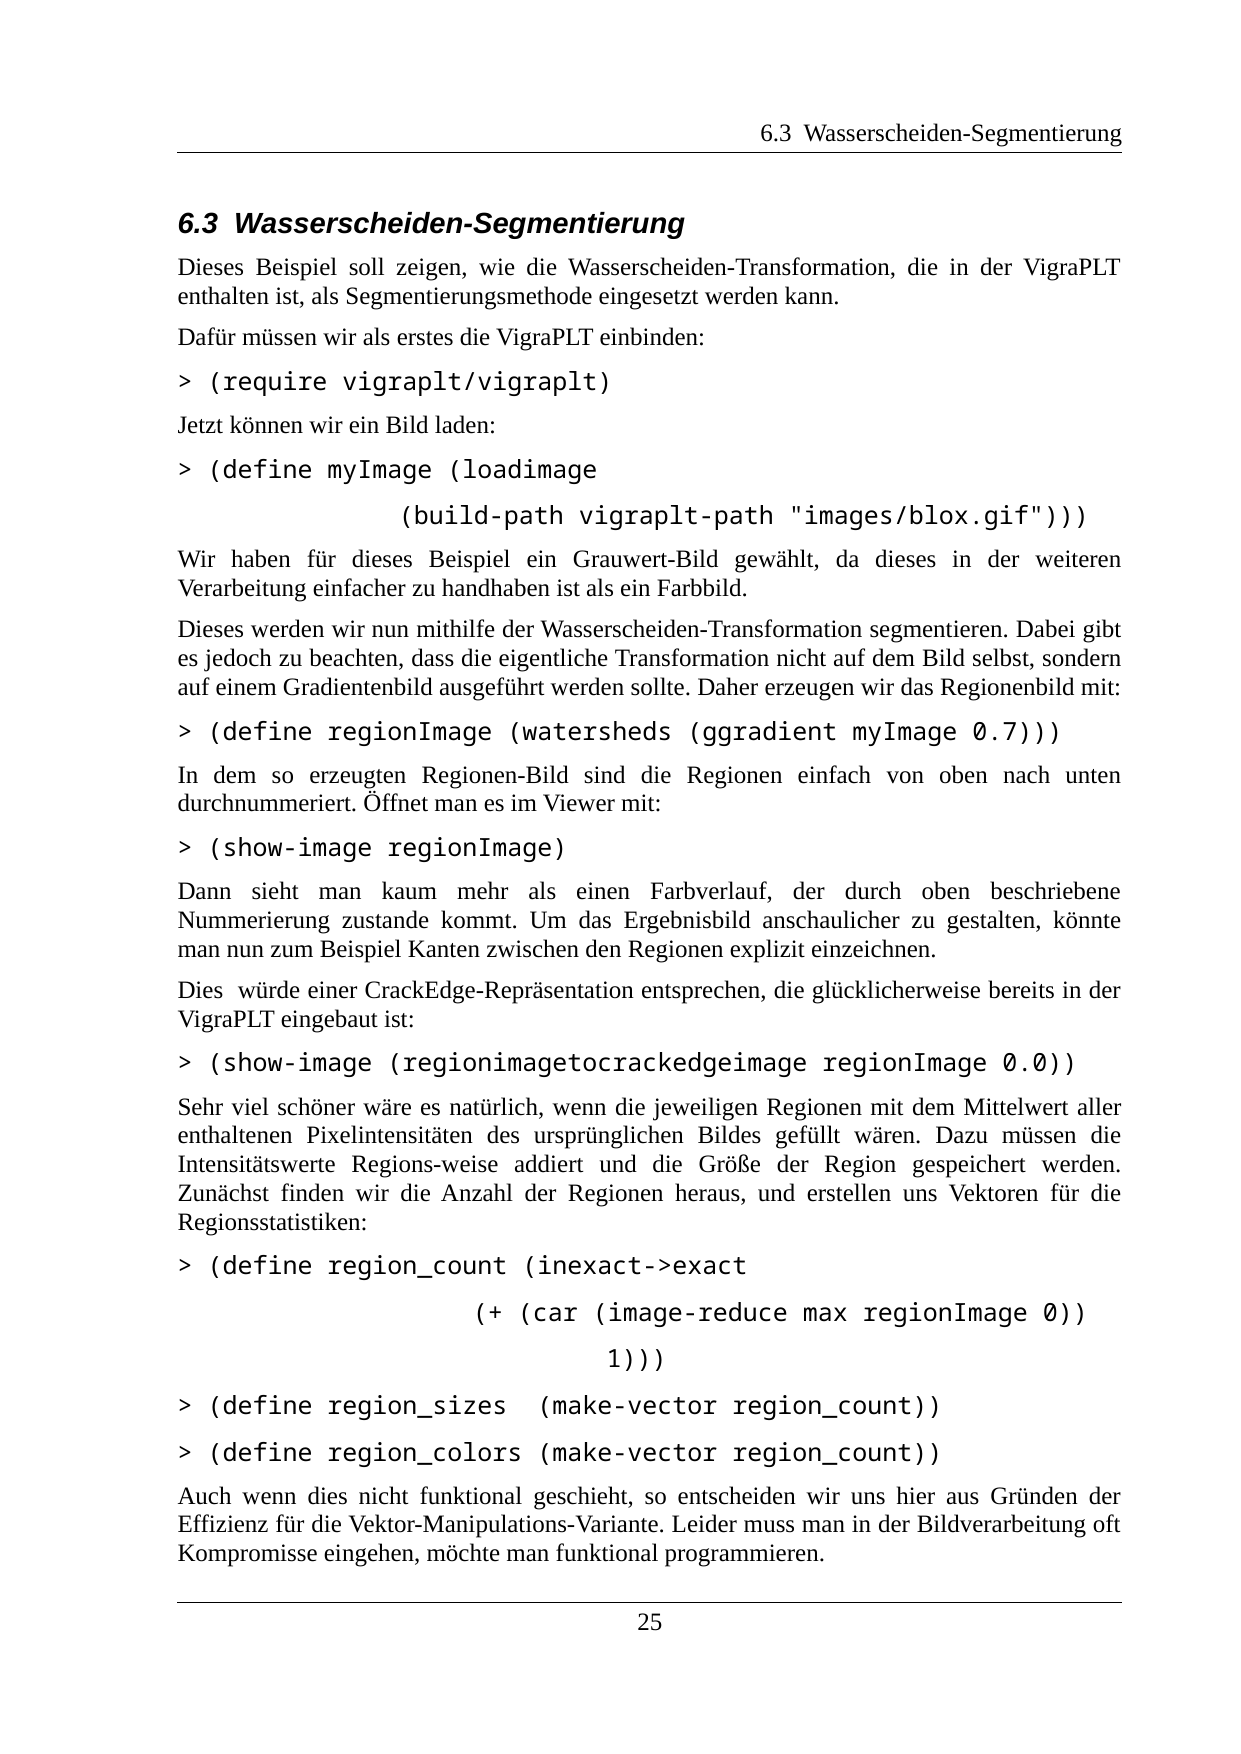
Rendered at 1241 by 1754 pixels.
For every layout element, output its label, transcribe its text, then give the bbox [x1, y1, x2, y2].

text Auch wenn dies nicht funktional geschieht, so entscheiden wir uns hier aus Gründen der Effizienz für die Vektor-Manipulations-Variante. Leider muss man in der Bildverarbeitung oft Kompromisse eingehen, möchte man funktional programmieren. [177, 1481, 1122, 1567]
text > (define region_colors (make-vector region_count)) [177, 1434, 1122, 1468]
text Dieses werden wir nun mithilfe der Wasserscheiden-Transformation segmentieren. Dabei gibt es jedoch zu beachten, dass die eigentliche Transformation nicht auf dem Bild selbst, sondern auf einem Gradientenbild ausgeführt werden sollte. Daher erzeugen wir das Regionenbild mit: [177, 614, 1122, 701]
text (build-path vigraplt-path "images/blox.gif"))) [177, 498, 1122, 532]
text > (define regionImage (watersheds (ggradient myImage 0.7))) [177, 713, 1122, 747]
text (+ (car (image-reduce max regionImage 0)) [177, 1294, 1122, 1328]
text > (require vigraplt/vigraplt) [177, 363, 1122, 398]
text > (show-image regionImage) [177, 830, 1122, 864]
subtitle 6.3 Wasserscheiden-Segmentierung [177, 206, 1122, 240]
text Jetzt können wir ein Bild laden: [177, 410, 1122, 439]
text > (define region_sizes (make-vector region_count)) [177, 1388, 1122, 1422]
text > (show-image (regionimagetocrackedgeimage regionImage 0.0)) [177, 1045, 1122, 1079]
text > (define region_count (inexact->exact [177, 1248, 1122, 1282]
text 1))) [177, 1341, 1122, 1375]
text In dem so erzeugten Regionen-Bild sind die Regionen einfach von oben nach unten durchnummeriert. Öffnet man es im Viewer mit: [177, 760, 1122, 817]
text Dies würde einer CrackEdge-Repräsentation entsprechen, die glücklicherweise bereits in der VigraPLT eingebaut ist: [177, 975, 1122, 1033]
text Dafür müssen wir als erstes die VigraPLT einbinden: [177, 322, 1122, 351]
text Wir haben für dieses Beispiel ein Grauwert-Bild gewählt, da dieses in der weiteren Verarbeitung einfacher zu handhaben ist als ein Farbbild. [177, 544, 1122, 602]
text Dann sieht man kaum mehr als einen Farbverlauf, der durch oben beschriebene Nummerierung zustande kommt. Um das Ergebnisbild anschaulicher zu gestalten, könnte man nun zum Beispiel Kanten zwischen den Regionen explizit einzeichnen. [177, 876, 1122, 963]
text > (define myImage (loadimage [177, 451, 1122, 485]
text Dieses Beispiel soll zeigen, wie die Wasserscheiden-Transformation, die in der VigraPLT enthalten ist, als Segmentierungsmethode eingesetzt werden kann. [177, 252, 1122, 310]
text Sehr viel schöner wäre es natürlich, wenn die jeweiligen Regionen mit dem Mittelwert aller enthaltenen Pixelintensitäten des ursprünglichen Bildes gefüllt wären. Dazu müssen die Intensitätswerte Regions-weise addiert und die Größe der Region gespeichert werden. Zunächst finden wir die Anzahl der Regionen heraus, und erstellen uns Vektoren für die Regionsstatistiken: [177, 1092, 1122, 1235]
